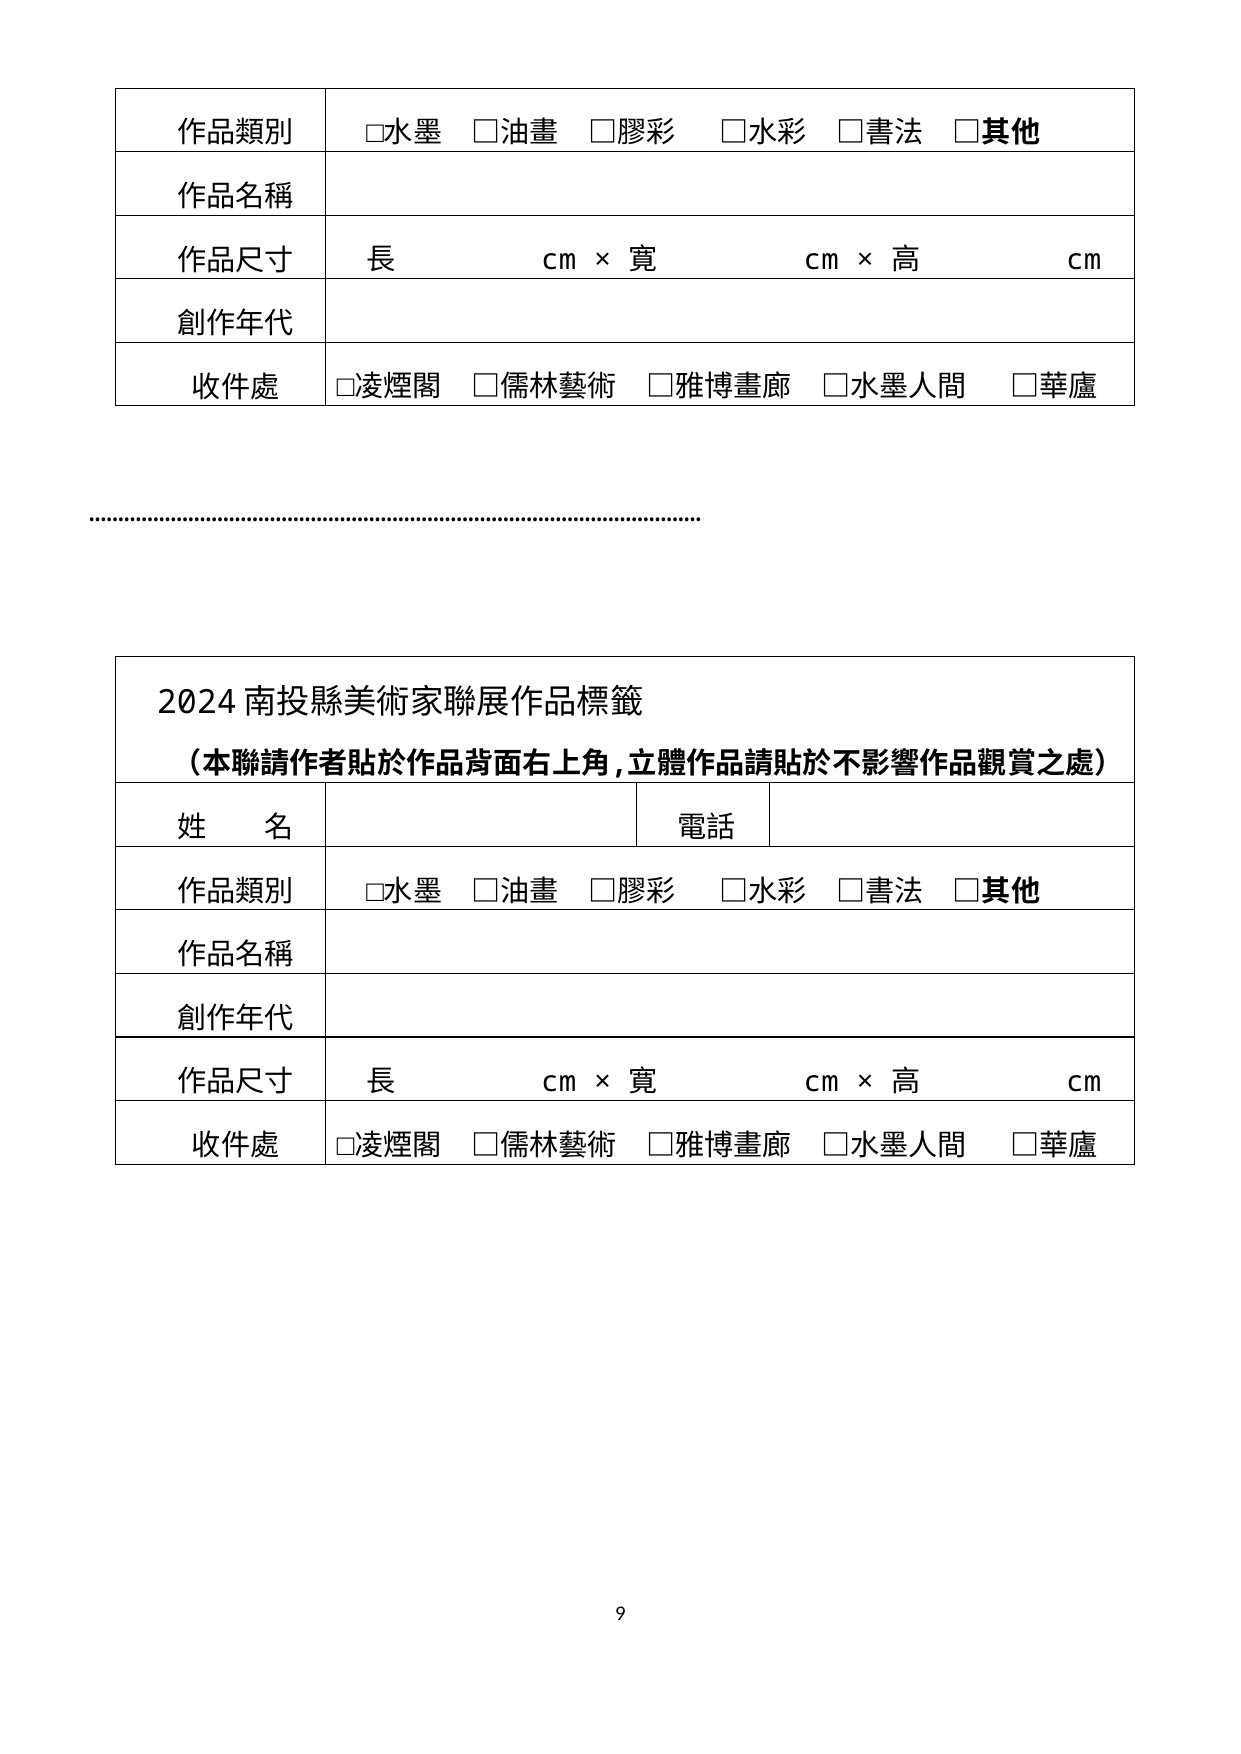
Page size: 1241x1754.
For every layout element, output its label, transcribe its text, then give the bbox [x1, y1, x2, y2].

table_cell 長 cm × 寛 cm × 高 cm [326, 216, 1134, 278]
table_cell 作品類別 [116, 847, 325, 909]
table_cell [770, 783, 1134, 846]
table_cell 創作年代 [116, 974, 325, 1036]
table_cell 作品名稱 [116, 152, 325, 214]
table_cell [326, 279, 1134, 342]
table_cell 收件處 [116, 1101, 325, 1163]
table_cell □水墨 □油畫 □膠彩 □水彩 □書法 □其他 [326, 89, 1134, 151]
table_cell 作品名稱 [116, 910, 325, 973]
table_cell 收件處 [116, 343, 325, 405]
table_cell [326, 783, 636, 846]
table_cell □凌煙閣 □儒林藝術 □雅博畫廊 □水墨人間 □華廬 [326, 1101, 1134, 1163]
table_cell 作品尺寸 [116, 1038, 325, 1100]
table_header 2024南投縣美術家聯展作品標籤 （本聯請作者貼於作品背面右上角,立體作品請貼於不影響作品觀賞之處） [116, 657, 1134, 782]
table_cell [326, 152, 1134, 214]
text …………………………………………………………………………………………… [1, 469, 1165, 531]
table_cell 作品尺寸 [116, 216, 325, 278]
table_cell [326, 910, 1134, 973]
table_cell □凌煙閣 □儒林藝術 □雅博畫廊 □水墨人間 □華廬 [326, 343, 1134, 405]
table_cell 電話 [637, 783, 769, 846]
table_cell □水墨 □油畫 □膠彩 □水彩 □書法 □其他 [326, 847, 1134, 909]
table_cell 長 cm × 寛 cm × 高 cm [326, 1038, 1134, 1100]
table_cell 姓 名 [116, 783, 325, 846]
table_cell [326, 974, 1134, 1036]
table_cell 創作年代 [116, 279, 325, 342]
table_cell 作品類別 [116, 89, 325, 151]
